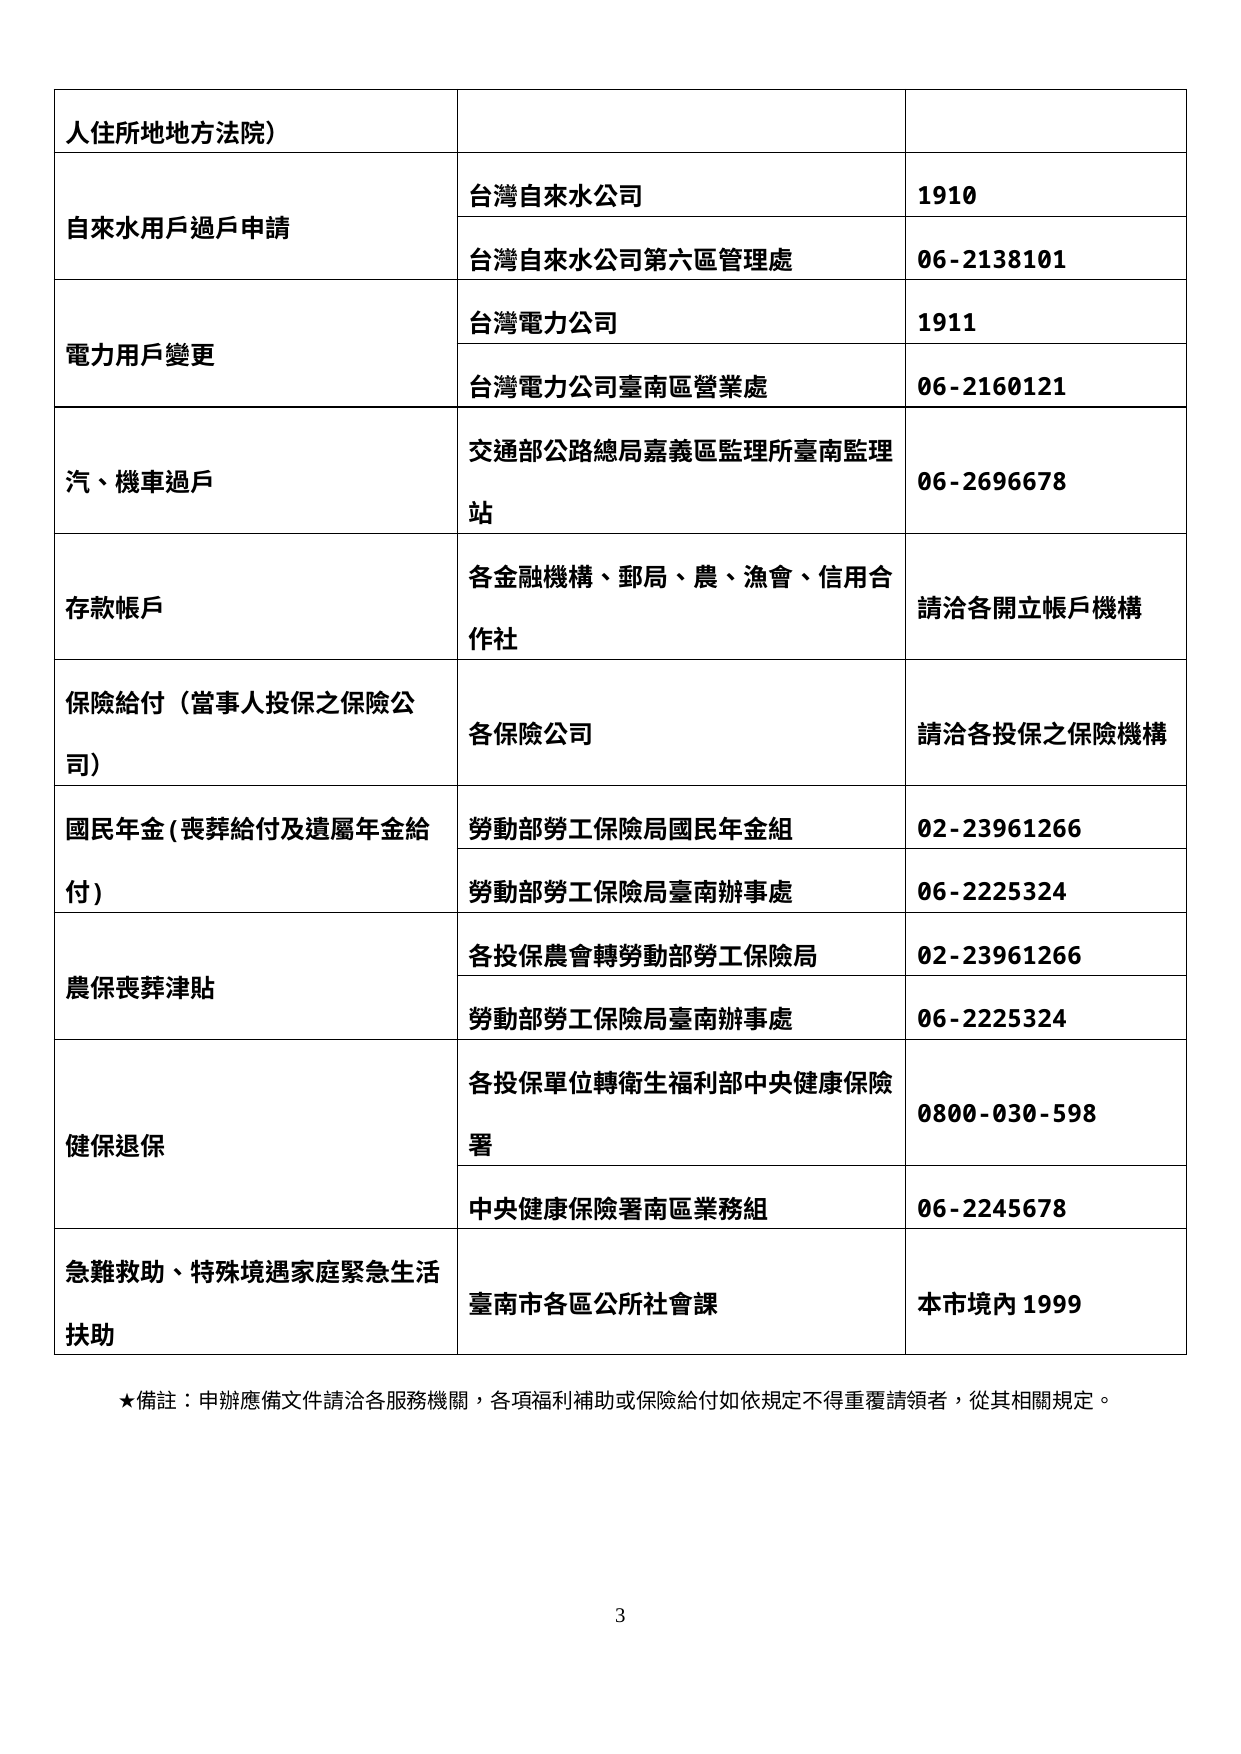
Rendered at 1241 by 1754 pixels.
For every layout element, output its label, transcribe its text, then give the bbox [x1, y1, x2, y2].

table_cell 台灣電力公司臺南區營業處 [458, 344, 905, 406]
table_cell 中央健康保險署南區業務組 [458, 1166, 905, 1228]
table_cell 請洽各開立帳戶機構 [906, 534, 1186, 658]
table_cell 06-2138101 [906, 217, 1186, 279]
table_cell 06-2245678 [906, 1166, 1186, 1228]
table_cell 健保退保 [55, 1040, 457, 1228]
table_cell 各金融機構、郵局、農、漁會、信用合作社 [458, 534, 905, 658]
table_cell 人住所地地方法院） [55, 90, 457, 152]
table_cell 交通部公路總局嘉義區監理所臺南監理站 [458, 408, 905, 532]
table_cell 台灣電力公司 [458, 280, 905, 343]
table_cell 自來水用戶過戶申請 [55, 153, 457, 279]
table_cell 勞動部勞工保險局臺南辦事處 [458, 976, 905, 1039]
table_cell 02-23961266 [906, 913, 1186, 975]
table_cell 1911 [906, 280, 1186, 343]
table_cell 急難救助、特殊境遇家庭緊急生活扶助 [55, 1229, 457, 1354]
table_cell 臺南市各區公所社會課 [458, 1229, 905, 1354]
table_cell 本市境內1999 [906, 1229, 1186, 1354]
table_cell [458, 90, 905, 152]
table_cell 06-2160121 [906, 344, 1186, 406]
table_cell 請洽各投保之保險機構 [906, 660, 1186, 784]
table_cell 勞動部勞工保險局國民年金組 [458, 786, 905, 848]
table_cell 各保險公司 [458, 660, 905, 784]
table_cell 各投保單位轉衛生福利部中央健康保險署 [458, 1040, 905, 1165]
table_cell 各投保農會轉勞動部勞工保險局 [458, 913, 905, 975]
table_cell 02-23961266 [906, 786, 1186, 848]
table_cell 0800-030-598 [906, 1040, 1186, 1165]
table_cell 國民年金(喪葬給付及遺屬年金給付) [55, 786, 457, 912]
table_cell 06-2225324 [906, 976, 1186, 1039]
table_cell 06-2696678 [906, 408, 1186, 532]
table_cell 汽、機車過戶 [55, 408, 457, 532]
table_cell 台灣自來水公司第六區管理處 [458, 217, 905, 279]
table_cell 台灣自來水公司 [458, 153, 905, 216]
table_cell 勞動部勞工保險局臺南辦事處 [458, 849, 905, 912]
table_cell 存款帳戶 [55, 534, 457, 658]
table_cell 保險給付（當事人投保之保險公司） [55, 660, 457, 784]
table_cell 農保喪葬津貼 [55, 913, 457, 1039]
text ★備註：申辦應備文件請洽各服務機關，各項福利補助或保險給付如依規定不得重覆請領者，從其相關規定。 [118, 1355, 1122, 1418]
table_cell 電力用戶變更 [55, 280, 457, 406]
table_cell [906, 90, 1186, 152]
table_cell 1910 [906, 153, 1186, 216]
table_cell 06-2225324 [906, 849, 1186, 912]
